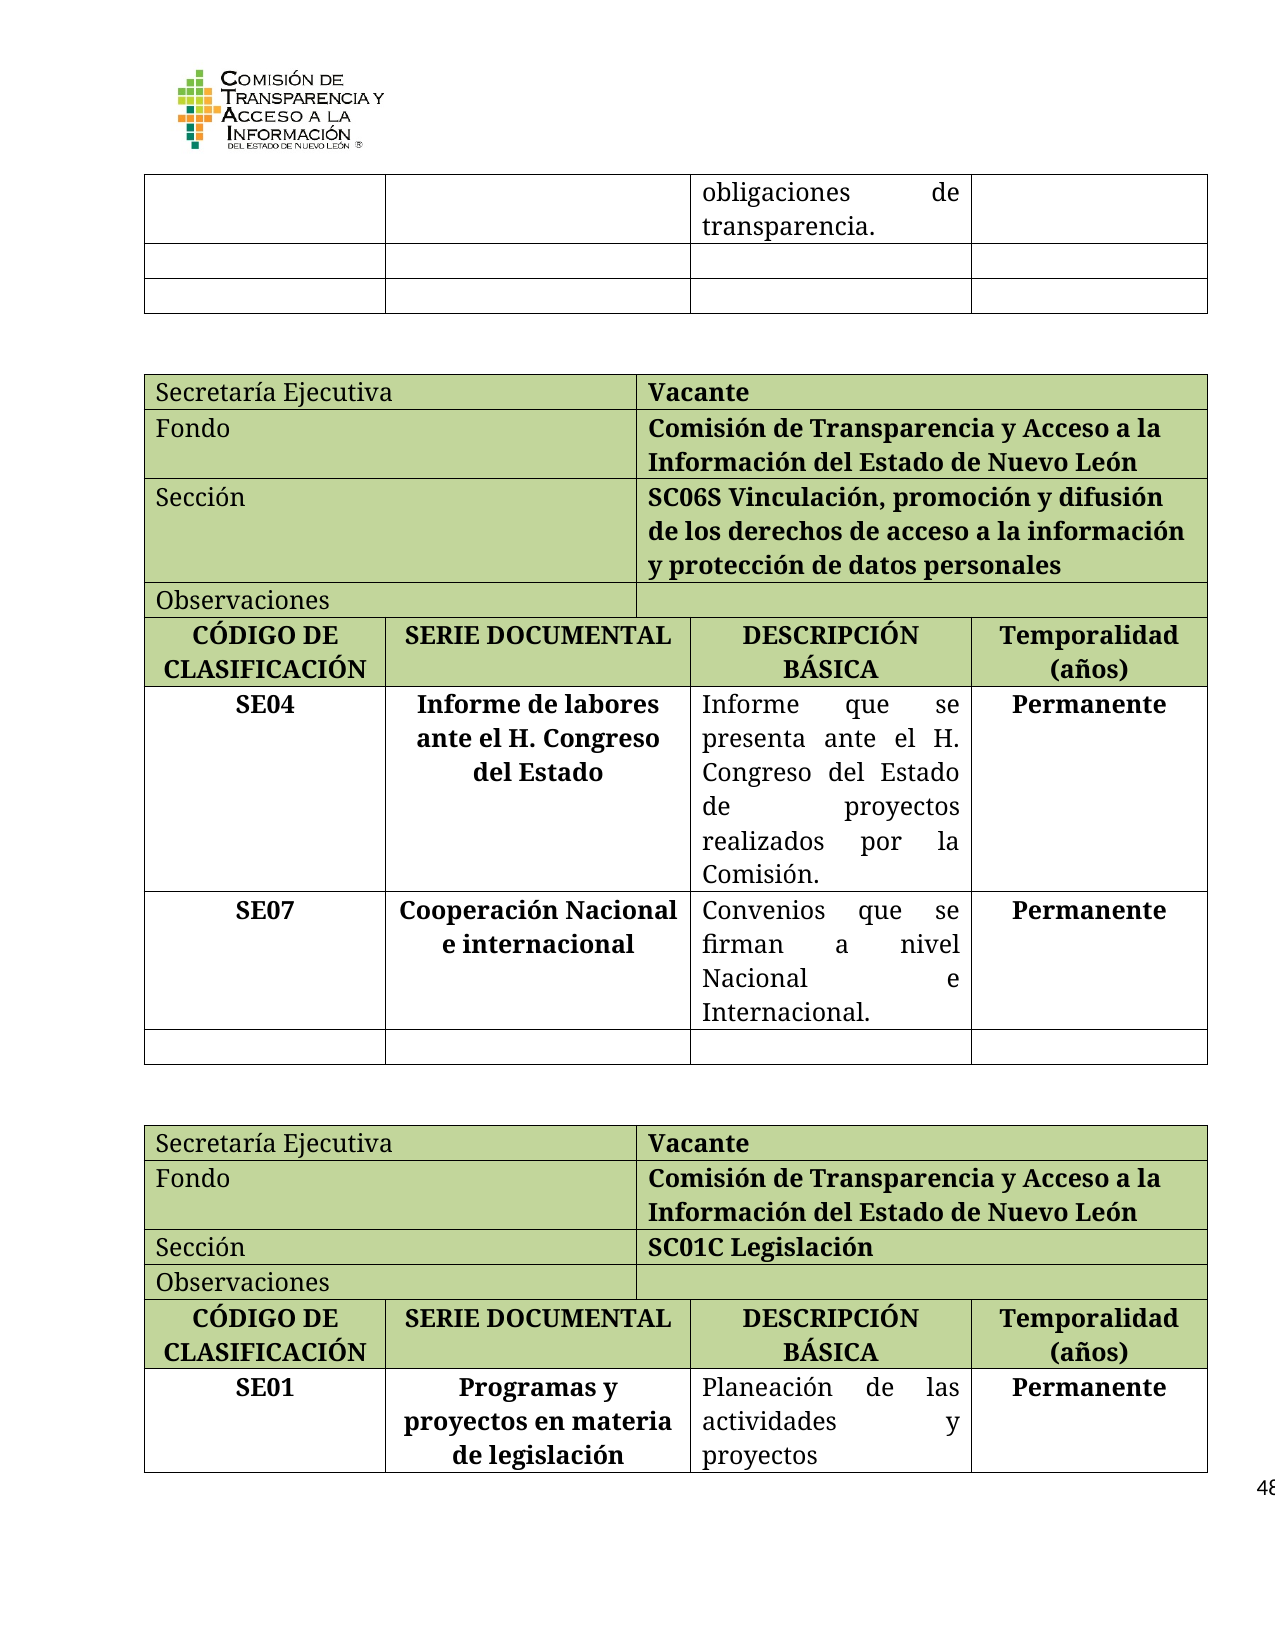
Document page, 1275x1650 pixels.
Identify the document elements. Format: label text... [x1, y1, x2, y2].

table_cell SC01C Legislación [637, 1230, 1207, 1264]
table_cell Observaciones [145, 1265, 636, 1299]
table_cell [386, 175, 690, 243]
table_cell Fondo [145, 410, 636, 478]
table_cell Temporalidad (años) [972, 1300, 1207, 1368]
table_cell [386, 1030, 690, 1064]
table_cell [972, 1030, 1207, 1064]
table_cell [972, 279, 1207, 313]
table_cell Informe que se presenta ante el H. Congreso del Estado de proyectos realizados por la Comisión. [691, 687, 971, 891]
table_cell Fondo [145, 1161, 636, 1229]
table_cell [972, 175, 1207, 243]
table_cell [386, 279, 690, 313]
table_cell [972, 244, 1207, 278]
table_cell DESCRIPCIÓN BÁSICA [691, 618, 971, 686]
table_cell Observaciones [145, 583, 636, 617]
table_cell Permanente [972, 687, 1207, 891]
table_cell CÓDIGO DE CLASIFICACIÓN [145, 618, 385, 686]
table_cell Planeación de las actividades y proyectos [691, 1369, 971, 1472]
table_cell [145, 279, 385, 313]
table_cell Cooperación Nacional e internacional [386, 892, 690, 1028]
table_cell Permanente [972, 1369, 1207, 1472]
table_header Secretaría Ejecutiva [145, 375, 636, 409]
table_cell SERIE DOCUMENTAL [386, 1300, 690, 1368]
table_cell [386, 244, 690, 278]
table_cell [691, 279, 971, 313]
table_cell obligaciones de transparencia. [691, 175, 971, 243]
table_header Vacante [637, 375, 1207, 409]
table_cell Convenios que se firman a nivel Nacional e Internacional. [691, 892, 971, 1028]
table_cell Sección [145, 479, 636, 582]
table_cell [145, 175, 385, 243]
table_cell Programas y proyectos en materia de legislación [386, 1369, 690, 1472]
table_cell SE07 [145, 892, 385, 1028]
table_cell CÓDIGO DE CLASIFICACIÓN [145, 1300, 385, 1368]
table_cell [145, 244, 385, 278]
table_cell SE01 [145, 1369, 385, 1472]
table_cell Permanente [972, 892, 1207, 1028]
table_cell [637, 583, 1207, 617]
table_cell SERIE DOCUMENTAL [386, 618, 690, 686]
table_cell SC06S Vinculación, promoción y difusión de los derechos de acceso a la información y protección de datos personales [637, 479, 1207, 582]
table_cell Temporalidad (años) [972, 618, 1207, 686]
table_header Secretaría Ejecutiva [145, 1126, 636, 1160]
table_cell [145, 1030, 385, 1064]
table_cell DESCRIPCIÓN BÁSICA [691, 1300, 971, 1368]
table_cell Sección [145, 1230, 636, 1264]
table_cell Informe de labores ante el H. Congreso del Estado [386, 687, 690, 891]
table_cell [691, 1030, 971, 1064]
table_cell Comisión de Transparencia y Acceso a la Información del Estado de Nuevo León [637, 1161, 1207, 1229]
table_cell [637, 1265, 1207, 1299]
table_header Vacante [637, 1126, 1207, 1160]
table_cell SE04 [145, 687, 385, 891]
table_cell [691, 244, 971, 278]
table_cell Comisión de Transparencia y Acceso a la Información del Estado de Nuevo León [637, 410, 1207, 478]
